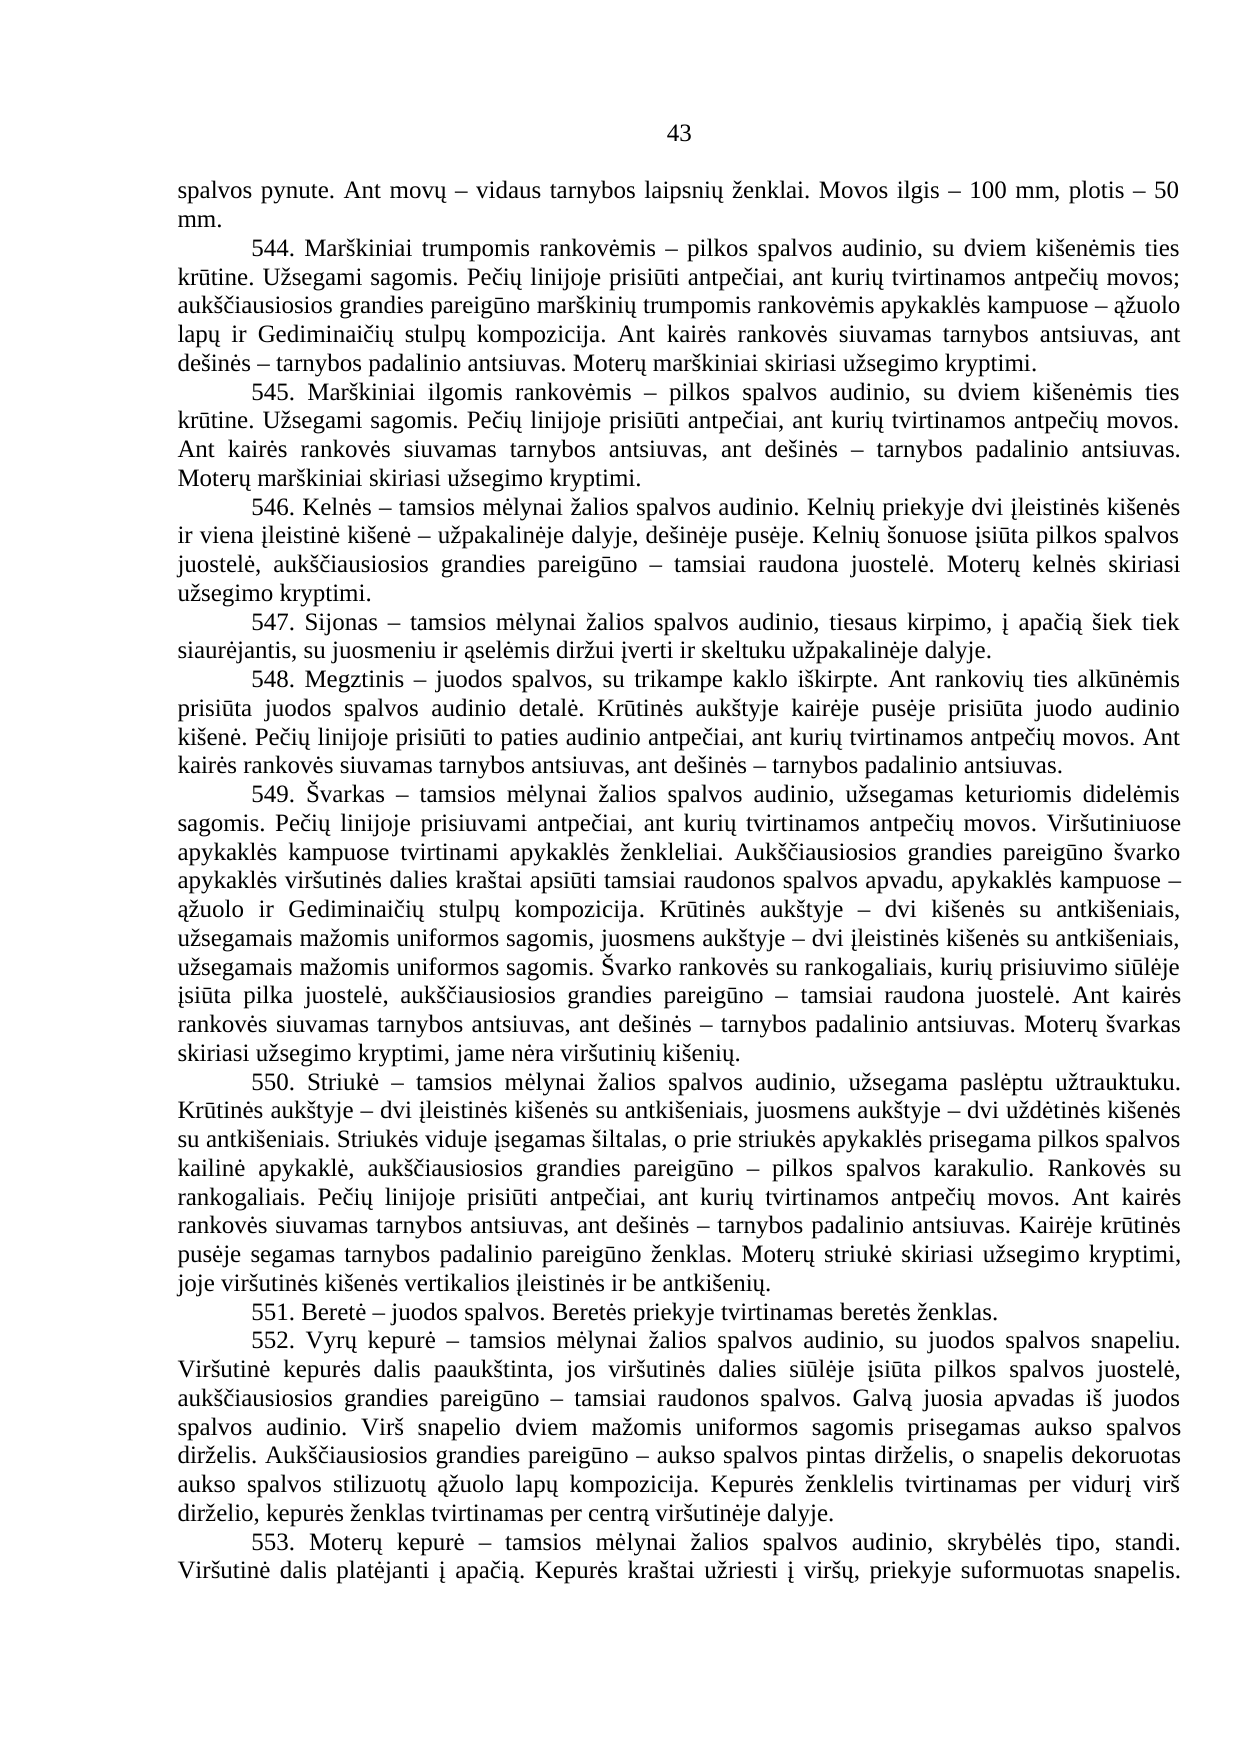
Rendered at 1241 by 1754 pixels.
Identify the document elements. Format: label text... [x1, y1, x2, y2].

text 551. Beretė – juodos spalvos. Beretės priekyje tvirtinamas beretės ženklas. [177, 1297, 1181, 1326]
text 546. Kelnės – tamsios mėlynai žalios spalvos audinio. Kelnių priekyje dvi įleistinės kišenės ir viena įleistinė kišenė – užpakalinėje dalyje, dešinėje pusėje. Kelnių šonuose įsiūta pilkos spalvos juostelė, aukščiausiosios grandies pareigūno – tamsiai raudona juostelė. Moterų kelnės skiriasi užsegimo kryptimi. [177, 492, 1181, 607]
text 544. Marškiniai trumpomis rankovėmis – pilkos spalvos audinio, su dviem kišenėmis ties krūtine. Užsegami sagomis. Pečių linijoje prisiūti antpečiai, ant kurių tvirtinamos antpečių movos; aukščiausiosios grandies pareigūno marškinių trumpomis rankovėmis apykaklės kampuose – ąžuolo lapų ir Gediminaičių stulpų kompozicija. Ant kairės rankovės siuvamas tarnybos antsiuvas, ant dešinės – tarnybos padalinio antsiuvas. Moterų marškiniai skiriasi užsegimo kryptimi. [177, 233, 1181, 377]
text 550. Striukė – tamsios mėlynai žalios spalvos audinio, užsegama paslėptu užtrauktuku. Krūtinės aukštyje – dvi įleistinės kišenės su antkišeniais, juosmens aukštyje – dvi uždėtinės kišenės su antkišeniais. Striukės viduje įsegamas šiltalas, o prie striukės apykaklės prisegama pilkos spalvos kailinė apykaklė, aukščiausiosios grandies pareigūno – pilkos spalvos karakulio. Rankovės su rankogaliais. Pečių linijoje prisiūti antpečiai, ant kurių tvirtinamos antpečių movos. Ant kairės rankovės siuvamas tarnybos antsiuvas, ant dešinės – tarnybos padalinio antsiuvas. Kairėje krūtinės pusėje segamas tarnybos padalinio pareigūno ženklas. Moterų striukė skiriasi užsegimo kryptimi, joje viršutinės kišenės vertikalios įleistinės ir be antkišenių. [177, 1067, 1181, 1297]
text 552. Vyrų kepurė – tamsios mėlynai žalios spalvos audinio, su juodos spalvos snapeliu. Viršutinė kepurės dalis paaukštinta, jos viršutinės dalies siūlėje įsiūta pilkos spalvos juostelė, aukščiausiosios grandies pareigūno – tamsiai raudonos spalvos. Galvą juosia apvadas iš juodos spalvos audinio. Virš snapelio dviem mažomis uniformos sagomis prisegamas aukso spalvos dirželis. Aukščiausiosios grandies pareigūno – aukso spalvos pintas dirželis, o snapelis dekoruotas aukso spalvos stilizuotų ąžuolo lapų kompozicija. Kepurės ženklelis tvirtinamas per vidurį virš dirželio, kepurės ženklas tvirtinamas per centrą viršutinėje dalyje. [177, 1326, 1181, 1527]
text 548. Megztinis – juodos spalvos, su trikampe kaklo iškirpte. Ant rankovių ties alkūnėmis prisiūta juodos spalvos audinio detalė. Krūtinės aukštyje kairėje pusėje prisiūta juodo audinio kišenė. Pečių linijoje prisiūti to paties audinio antpečiai, ant kurių tvirtinamos antpečių movos. Ant kairės rankovės siuvamas tarnybos antsiuvas, ant dešinės – tarnybos padalinio antsiuvas. [177, 664, 1181, 779]
text 553. Moterų kepurė – tamsios mėlynai žalios spalvos audinio, skrybėlės tipo, standi. Viršutinė dalis platėjanti į apačią. Kepurės kraštai užriesti į viršų, priekyje suformuotas snapelis. [177, 1527, 1181, 1584]
text spalvos pynute. Ant movų – vidaus tarnybos laipsnių ženklai. Movos ilgis – 100 mm, plotis – 50 mm. [177, 176, 1181, 233]
text 545. Marškiniai ilgomis rankovėmis – pilkos spalvos audinio, su dviem kišenėmis ties krūtine. Užsegami sagomis. Pečių linijoje prisiūti antpečiai, ant kurių tvirtinamos antpečių movos. Ant kairės rankovės siuvamas tarnybos antsiuvas, ant dešinės – tarnybos padalinio antsiuvas. Moterų marškiniai skiriasi užsegimo kryptimi. [177, 377, 1181, 492]
text 549. Švarkas – tamsios mėlynai žalios spalvos audinio, užsegamas keturiomis didelėmis sagomis. Pečių linijoje prisiuvami antpečiai, ant kurių tvirtinamos antpečių movos. Viršutiniuose apykaklės kampuose tvirtinami apykaklės ženkleliai. Aukščiausiosios grandies pareigūno švarko apykaklės viršutinės dalies kraštai apsiūti tamsiai raudonos spalvos apvadu, apykaklės kampuose – ąžuolo ir Gediminaičių stulpų kompozicija. Krūtinės aukštyje – dvi kišenės su antkišeniais, užsegamais mažomis uniformos sagomis, juosmens aukštyje – dvi įleistinės kišenės su antkišeniais, užsegamais mažomis uniformos sagomis. Švarko rankovės su rankogaliais, kurių prisiuvimo siūlėje įsiūta pilka juostelė, aukščiausiosios grandies pareigūno – tamsiai raudona juostelė. Ant kairės rankovės siuvamas tarnybos antsiuvas, ant dešinės – tarnybos padalinio antsiuvas. Moterų švarkas skiriasi užsegimo kryptimi, jame nėra viršutinių kišenių. [177, 779, 1181, 1067]
text 547. Sijonas – tamsios mėlynai žalios spalvos audinio, tiesaus kirpimo, į apačią šiek tiek siaurėjantis, su juosmeniu ir ąselėmis diržui įverti ir skeltuku užpakalinėje dalyje. [177, 607, 1181, 664]
